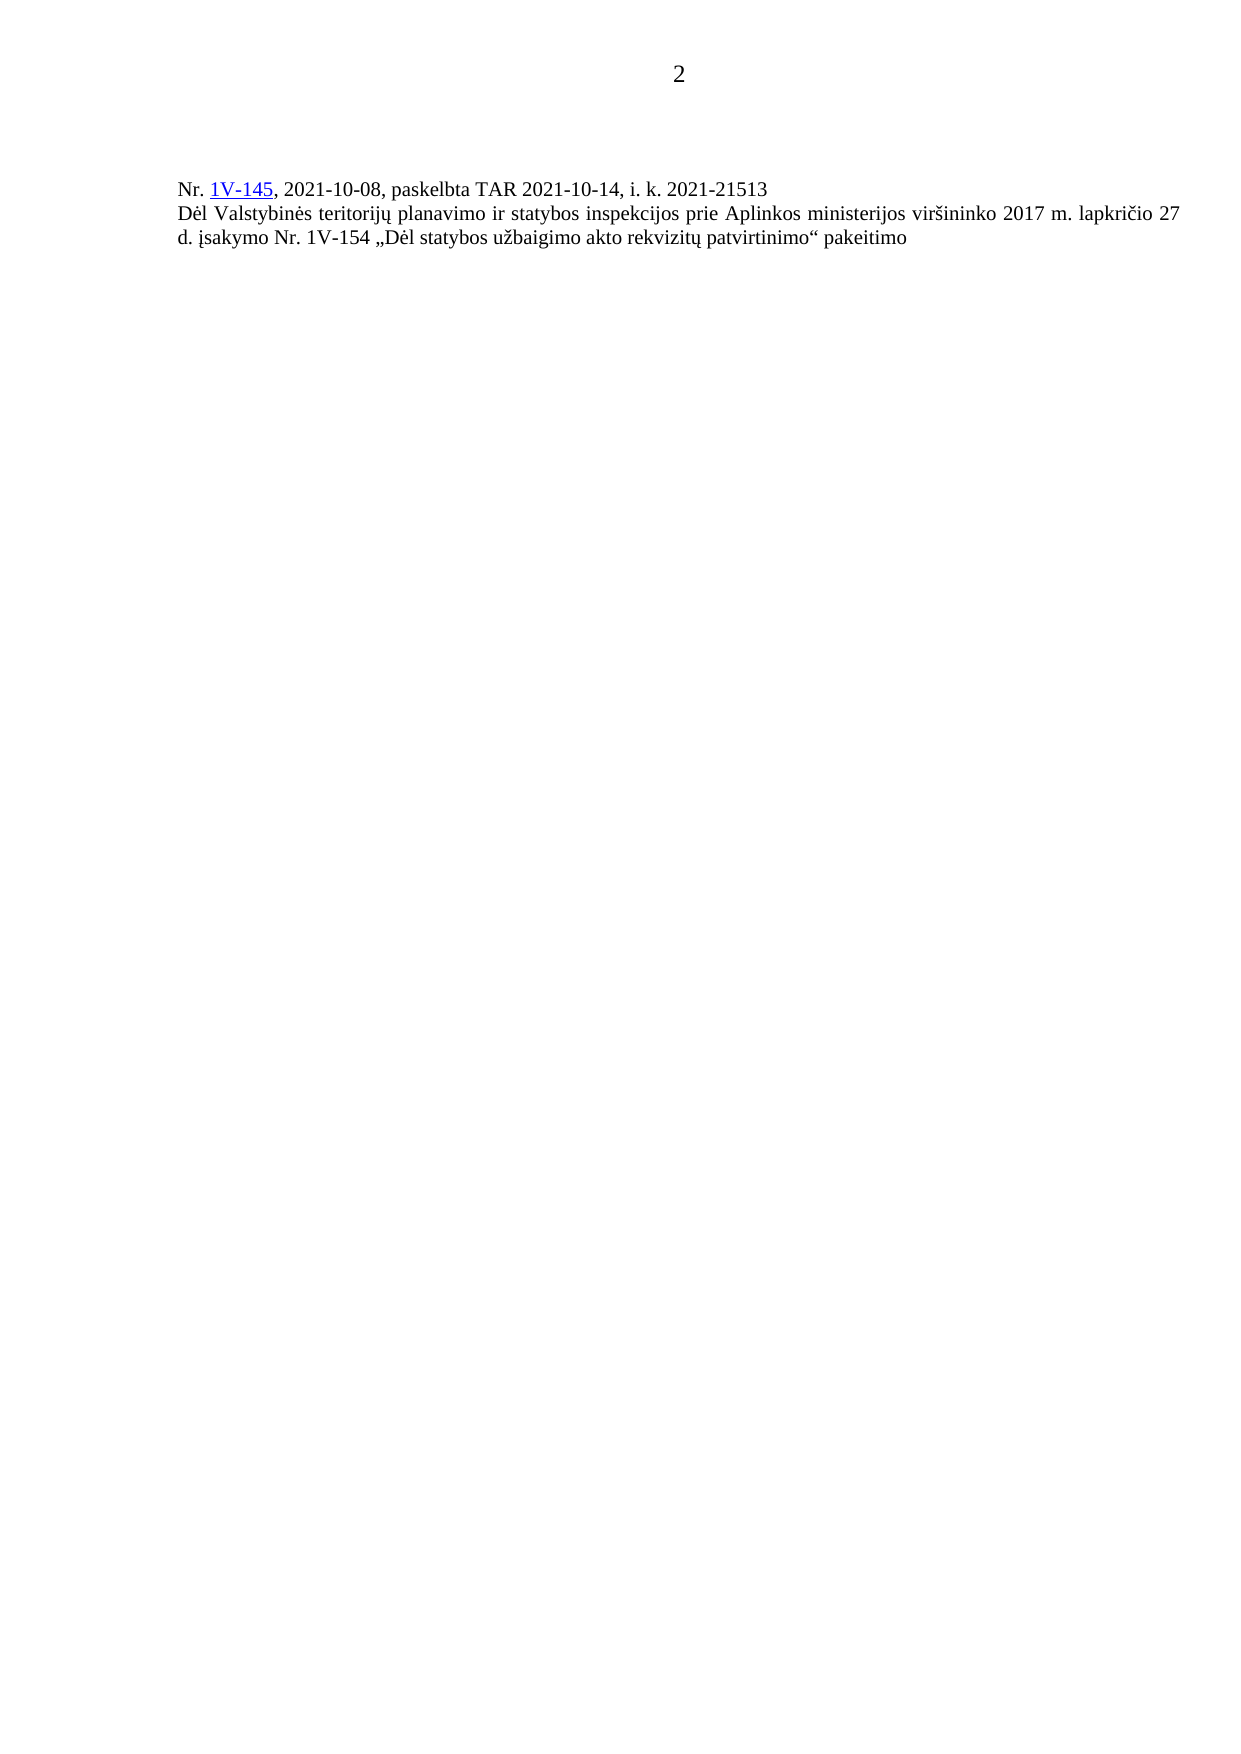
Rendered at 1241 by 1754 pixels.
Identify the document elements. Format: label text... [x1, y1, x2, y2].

text Nr. 1V-145, 2021-10-08, paskelbta TAR 2021-10-14, i. k. 2021-21513 [177, 177, 1181, 201]
text Dėl Valstybinės teritorijų planavimo ir statybos inspekcijos prie Aplinkos ministerijos viršininko 2017 m. lapkričio 27 d. įsakymo Nr. 1V-154 „Dėl statybos užbaigimo akto rekvizitų patvirtinimo“ pakeitimo [177, 201, 1181, 249]
